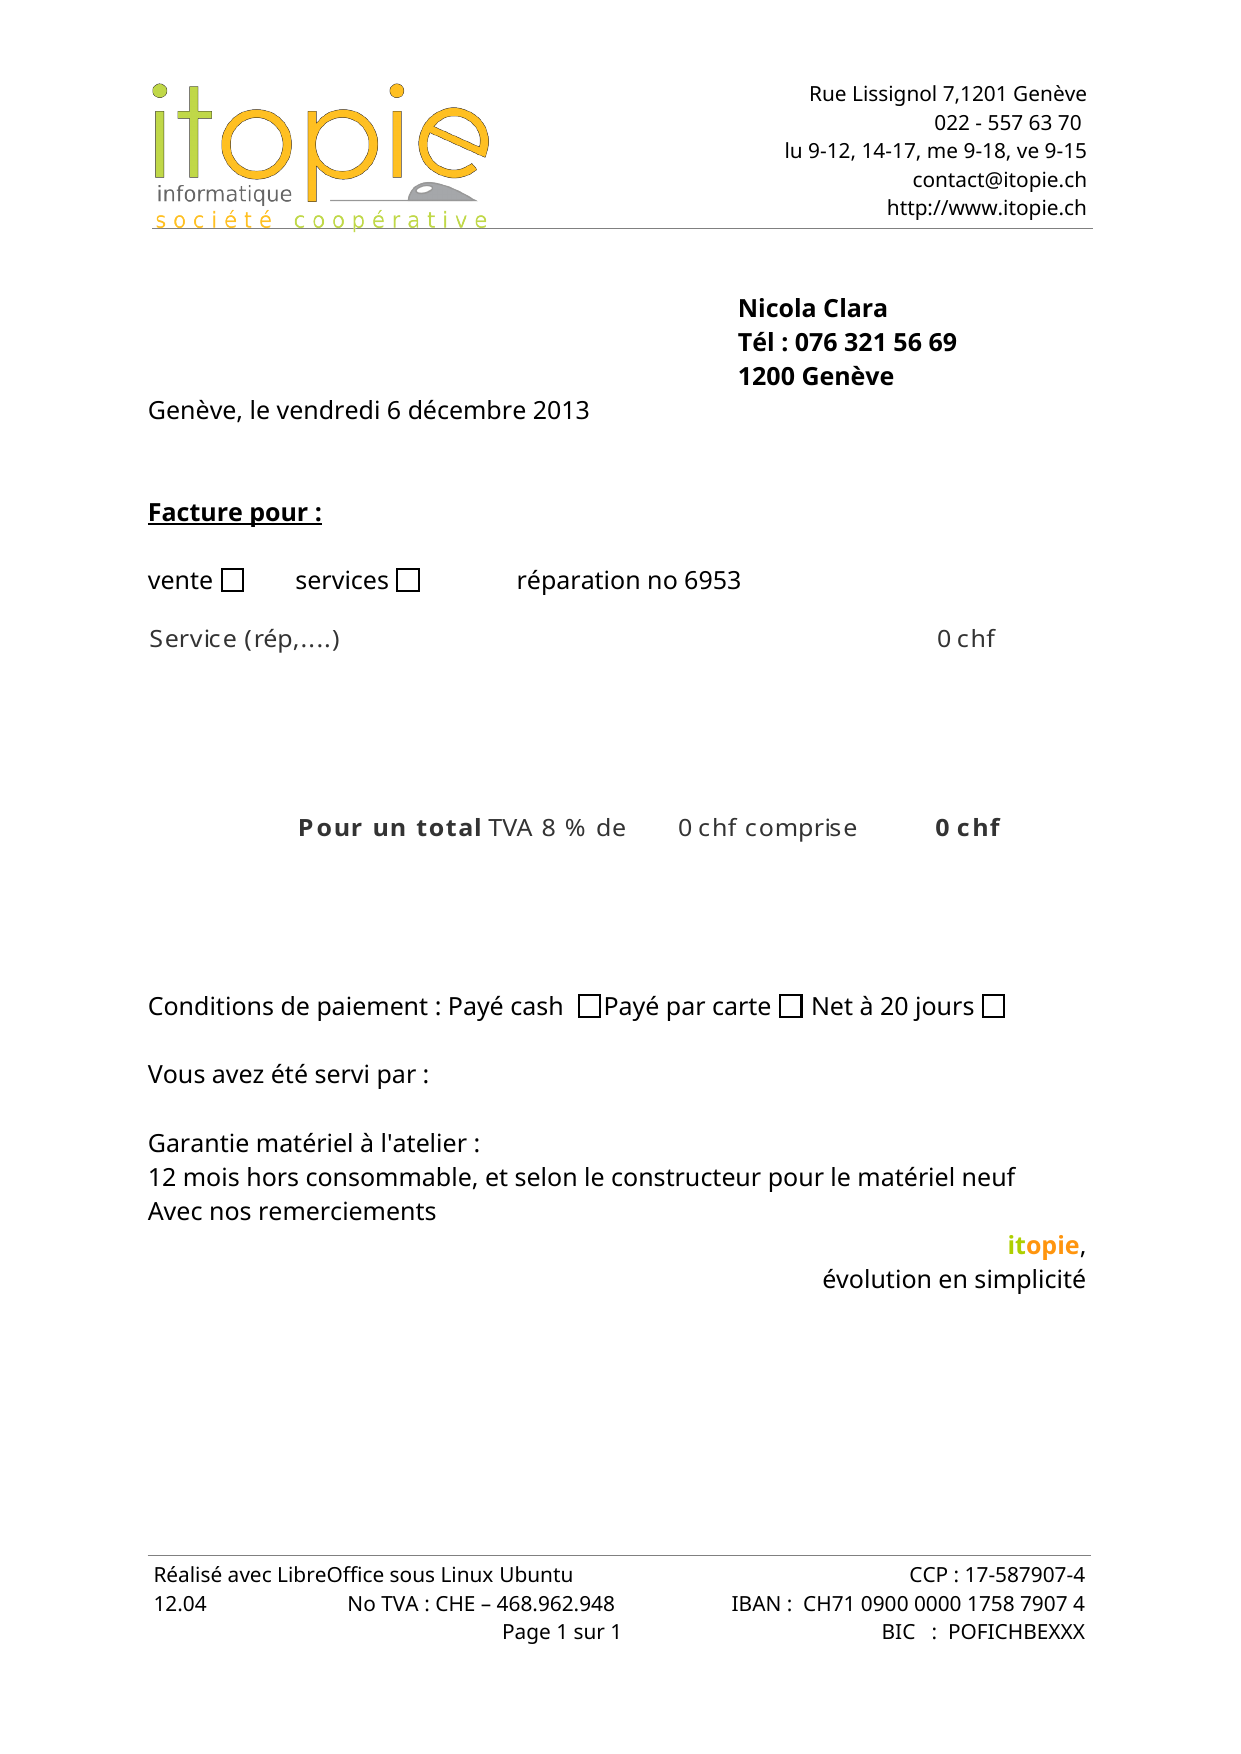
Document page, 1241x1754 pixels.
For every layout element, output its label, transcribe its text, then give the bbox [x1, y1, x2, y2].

text Facture pour : [148, 495, 1093, 529]
text Nicola Clara [148, 290, 1093, 324]
text Conditions de paiement : Payé cash Payé par carte Net à 20 jours [148, 989, 1093, 1023]
text Tél : 076 321 56 69 [148, 324, 1093, 358]
text Vous avez été servi par : [148, 1057, 1093, 1091]
text vente services réparation no 6953 [148, 563, 1093, 597]
text 12 mois hors consommable, et selon le constructeur pour le matériel neuf [148, 1159, 1093, 1193]
text itopie, [148, 1227, 1093, 1262]
text Garantie matériel à l'atelier : [148, 1125, 1093, 1159]
text Genève, le vendredi 6 décembre 2013 [148, 392, 1093, 427]
text 1200 Genève [148, 358, 1093, 392]
picture [138, 72, 500, 244]
text Avec nos remerciements [148, 1193, 1093, 1227]
text évolution en simplicité [148, 1262, 1093, 1296]
